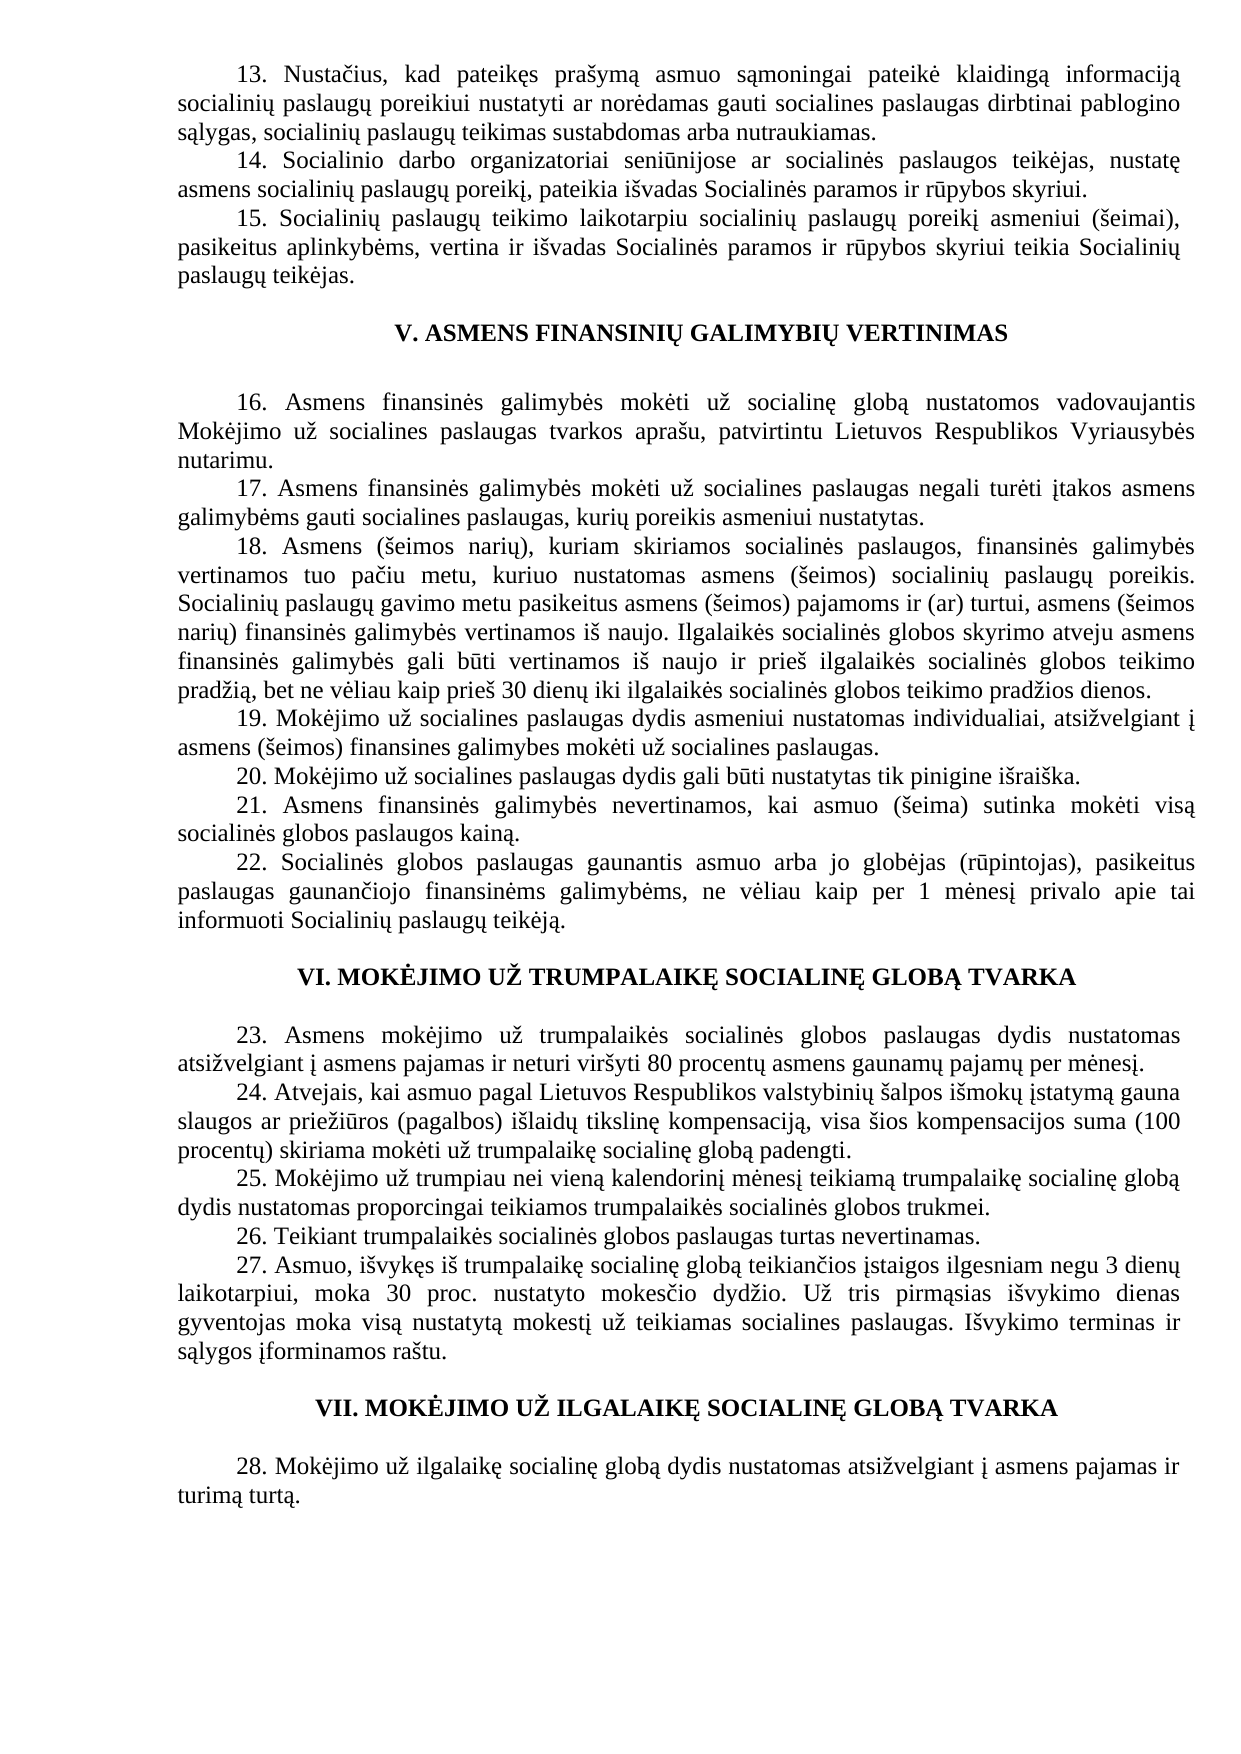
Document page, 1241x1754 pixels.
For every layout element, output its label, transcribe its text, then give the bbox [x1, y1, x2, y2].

text VI. MOKĖJIMO UŽ TRUMPALAIKĘ SOCIALINĘ GLOBĄ TVARKA [177, 962, 1196, 991]
text 27. Asmuo, išvykęs iš trumpalaikę socialinę globą teikiančios įstaigos ilgesniam negu 3 dienų laikotarpiui, moka 30 proc. nustatyto mokesčio dydžio. Už tris pirmąsias išvykimo dienas gyventojas moka visą nustatytą mokestį už teikiamas socialines paslaugas. Išvykimo terminas ir sąlygos įforminamos raštu. [177, 1250, 1181, 1365]
text 28. Mokėjimo už ilgalaikę socialinę globą dydis nustatomas atsižvelgiant į asmens pajamas ir turimą turtą. [177, 1451, 1181, 1508]
text VII. MOKĖJIMO UŽ ILGALAIKĘ SOCIALINĘ GLOBĄ TVARKA [177, 1393, 1196, 1422]
text 16. Asmens finansinės galimybės mokėti už socialinę globą nustatomos vadovaujantis Mokėjimo už socialines paslaugas tvarkos aprašu, patvirtintu Lietuvos Respublikos Vyriausybės nutarimu. [177, 387, 1196, 473]
text V. ASMENS FINANSINIŲ GALIMYBIŲ VERTINIMAS [207, 318, 1196, 347]
text 22. Socialinės globos paslaugas gaunantis asmuo arba jo globėjas (rūpintojas), pasikeitus paslaugas gaunančiojo finansinėms galimybėms, ne vėliau kaip per 1 mėnesį privalo apie tai informuoti Socialinių paslaugų teikėją. [177, 847, 1196, 933]
text 13. Nustačius, kad pateikęs prašymą asmuo sąmoningai pateikė klaidingą informaciją socialinių paslaugų poreikiui nustatyti ar norėdamas gauti socialines paslaugas dirbtinai pablogino sąlygas, socialinių paslaugų teikimas sustabdomas arba nutraukiamas. [177, 59, 1181, 145]
text 19. Mokėjimo už socialines paslaugas dydis asmeniui nustatomas individualiai, atsižvelgiant į asmens (šeimos) finansines galimybes mokėti už socialines paslaugas. [177, 703, 1196, 761]
text 23. Asmens mokėjimo už trumpalaikės socialinės globos paslaugas dydis nustatomas atsižvelgiant į asmens pajamas ir neturi viršyti 80 procentų asmens gaunamų pajamų per mėnesį. [177, 1020, 1181, 1077]
text 25. Mokėjimo už trumpiau nei vieną kalendorinį mėnesį teikiamą trumpalaikę socialinę globą dydis nustatomas proporcingai teikiamos trumpalaikės socialinės globos trukmei. [177, 1163, 1181, 1221]
text 17. Asmens finansinės galimybės mokėti už socialines paslaugas negali turėti įtakos asmens galimybėms gauti socialines paslaugas, kurių poreikis asmeniui nustatytas. [177, 473, 1196, 531]
text 20. Mokėjimo už socialines paslaugas dydis gali būti nustatytas tik pinigine išraiška. [177, 761, 1196, 790]
text 24. Atvejais, kai asmuo pagal Lietuvos Respublikos valstybinių šalpos išmokų įstatymą gauna slaugos ar priežiūros (pagalbos) išlaidų tikslinę kompensaciją, visa šios kompensacijos suma (100 procentų) skiriama mokėti už trumpalaikę socialinę globą padengti. [177, 1077, 1181, 1163]
text 18. Asmens (šeimos narių), kuriam skiriamos socialinės paslaugos, finansinės galimybės vertinamos tuo pačiu metu, kuriuo nustatomas asmens (šeimos) socialinių paslaugų poreikis. Socialinių paslaugų gavimo metu pasikeitus asmens (šeimos) pajamoms ir (ar) turtui, asmens (šeimos narių) finansinės galimybės vertinamos iš naujo. Ilgalaikės socialinės globos skyrimo atveju asmens finansinės galimybės gali būti vertinamos iš naujo ir prieš ilgalaikės socialinės globos teikimo pradžią, bet ne vėliau kaip prieš 30 dienų iki ilgalaikės socialinės globos teikimo pradžios dienos. [177, 531, 1196, 703]
text 21. Asmens finansinės galimybės nevertinamos, kai asmuo (šeima) sutinka mokėti visą socialinės globos paslaugos kainą. [177, 790, 1196, 847]
text 26. Teikiant trumpalaikės socialinės globos paslaugas turtas nevertinamas. [177, 1221, 1181, 1250]
text 15. Socialinių paslaugų teikimo laikotarpiu socialinių paslaugų poreikį asmeniui (šeimai), pasikeitus aplinkybėms, vertina ir išvadas Socialinės paramos ir rūpybos skyriui teikia Socialinių paslaugų teikėjas. [177, 203, 1181, 289]
text 14. Socialinio darbo organizatoriai seniūnijose ar socialinės paslaugos teikėjas, nustatę asmens socialinių paslaugų poreikį, pateikia išvadas Socialinės paramos ir rūpybos skyriui. [177, 145, 1181, 203]
